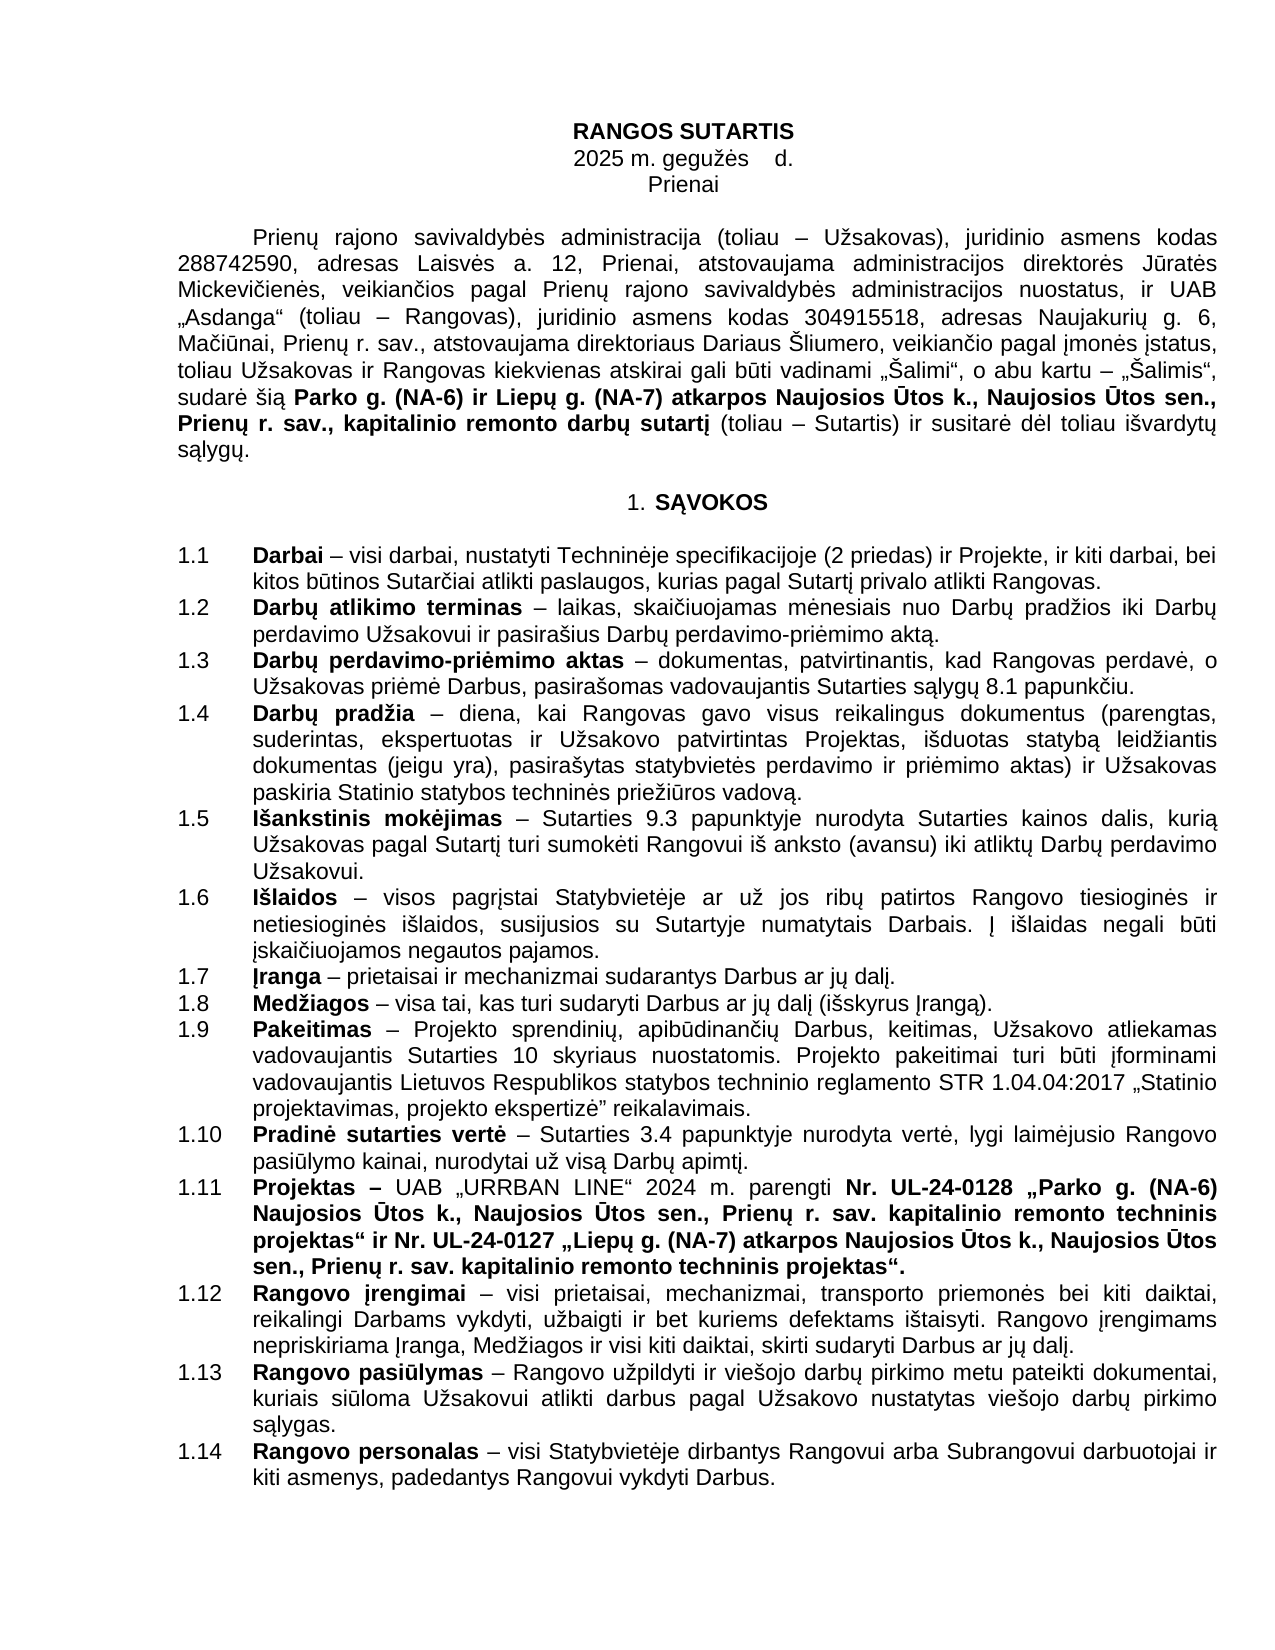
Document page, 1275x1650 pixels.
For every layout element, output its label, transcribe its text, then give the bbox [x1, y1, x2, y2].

list Darbų pradžia – diena, kai Rangovas gavo visus reikalingus dokumentus (parengtas, suderintas, ekspertuotas ir Užsakovo patvirtintas Projektas, išduotas statybą leidžiantis dokumentas (jeigu yra), pasirašytas statybvietės perdavimo ir priėmimo aktas) ir Užsakovas paskiria Statinio statybos techninės priežiūros vadovą. [177, 700, 1218, 805]
list Projektas – UAB „URRBAN LINE“ 2024 m. parengti Nr. UL-24-0128 „Parko g. (NA-6) Naujosios Ūtos k., Naujosios Ūtos sen., Prienų r. sav. kapitalinio remonto techninis projektas“ ir Nr. UL-24-0127 „Liepų g. (NA-7) atkarpos Naujosios Ūtos k., Naujosios Ūtos sen., Prienų r. sav. kapitalinio remonto techninis projektas“. [177, 1174, 1218, 1279]
list SĄVOKOS [177, 489, 1218, 515]
list Darbai – visi darbai, nustatyti Techninėje specifikacijoje (2 priedas) ir Projekte, ir kiti darbai, bei kitos būtinos Sutarčiai atlikti paslaugos, kurias pagal Sutartį privalo atlikti Rangovas. [177, 542, 1218, 594]
text Prienai [177, 171, 1189, 197]
list Medžiagos – visa tai, kas turi sudaryti Darbus ar jų dalį (išskyrus Įrangą). [177, 989, 1218, 1016]
text Prienų rajono savivaldybės administracija (toliau – Užsakovas), juridinio asmens kodas 288742590, adresas Laisvės a. 12, Prienai, atstovaujama administracijos direktorės Jūratės Mickevičienės, veikiančios pagal Prienų rajono savivaldybės administracijos nuostatus, ir UAB „Asdanga“ (toliau – Rangovas), juridinio asmens kodas 304915518, adresas Naujakurių g. 6, Mačiūnai, Prienų r. sav., atstovaujama direktoriaus Dariaus Šliumero, veikiančio pagal įmonės įstatus, toliau Užsakovas ir Rangovas kiekvienas atskirai gali būti vadinami „Šalimi“, o abu kartu – „Šalimis“, sudarė šią Parko g. (NA-6) ir Liepų g. (NA-7) atkarpos Naujosios Ūtos k., Naujosios Ūtos sen., Prienų r. sav., kapitalinio remonto darbų sutartį (toliau – Sutartis) ir susitarė dėl toliau išvardytų sąlygų. [177, 223, 1218, 462]
list Pradinė sutarties vertė – Sutarties 3.4 papunktyje nurodyta vertė, lygi laimėjusio Rangovo pasiūlymo kainai, nurodytai už visą Darbų apimtį. [177, 1121, 1218, 1174]
list Įranga – prietaisai ir mechanizmai sudarantys Darbus ar jų dalį. [177, 963, 1218, 989]
list Darbų atlikimo terminas – laikas, skaičiuojamas mėnesiais nuo Darbų pradžios iki Darbų perdavimo Užsakovui ir pasirašius Darbų perdavimo-priėmimo aktą. [177, 594, 1218, 647]
list Rangovo pasiūlymas – Rangovo užpildyti ir viešojo darbų pirkimo metu pateikti dokumentai, kuriais siūloma Užsakovui atlikti darbus pagal Užsakovo nustatytas viešojo darbų pirkimo sąlygas. [177, 1358, 1218, 1438]
list Pakeitimas – Projekto sprendinių, apibūdinančių Darbus, keitimas, Užsakovo atliekamas vadovaujantis Sutarties 10 skyriaus nuostatomis. Projekto pakeitimai turi būti įforminami vadovaujantis Lietuvos Respublikos statybos techninio reglamento STR 1.04.04:2017 „Statinio projektavimas, projekto ekspertizė” reikalavimais. [177, 1016, 1218, 1121]
list Rangovo personalas – visi Statybvietėje dirbantys Rangovui arba Subrangovui darbuotojai ir kiti asmenys, padedantys Rangovui vykdyti Darbus. [177, 1438, 1218, 1490]
list Rangovo įrengimai – visi prietaisai, mechanizmai, transporto priemonės bei kiti daiktai, reikalingi Darbams vykdyti, užbaigti ir bet kuriems defektams ištaisyti. Rangovo įrengimams nepriskiriama Įranga, Medžiagos ir visi kiti daiktai, skirti sudaryti Darbus ar jų dalį. [177, 1279, 1218, 1358]
list Išlaidos – visos pagrįstai Statybvietėje ar už jos ribų patirtos Rangovo tiesioginės ir netiesioginės išlaidos, susijusios su Sutartyje numatytais Darbais. Į išlaidas negali būti įskaičiuojamos negautos pajamos. [177, 884, 1218, 963]
list Išankstinis mokėjimas – Sutarties 9.3 papunktyje nurodyta Sutarties kainos dalis, kurią Užsakovas pagal Sutartį turi sumokėti Rangovui iš anksto (avansu) iki atliktų Darbų perdavimo Užsakovui. [177, 805, 1218, 884]
list Darbų perdavimo-priėmimo aktas – dokumentas, patvirtinantis, kad Rangovas perdavė, o Užsakovas priėmė Darbus, pasirašomas vadovaujantis Sutarties sąlygų 8.1 papunkčiu. [177, 647, 1218, 700]
text RANGOS SUTARTIS [177, 118, 1189, 144]
text 2025 m. gegužės d. [177, 144, 1189, 171]
